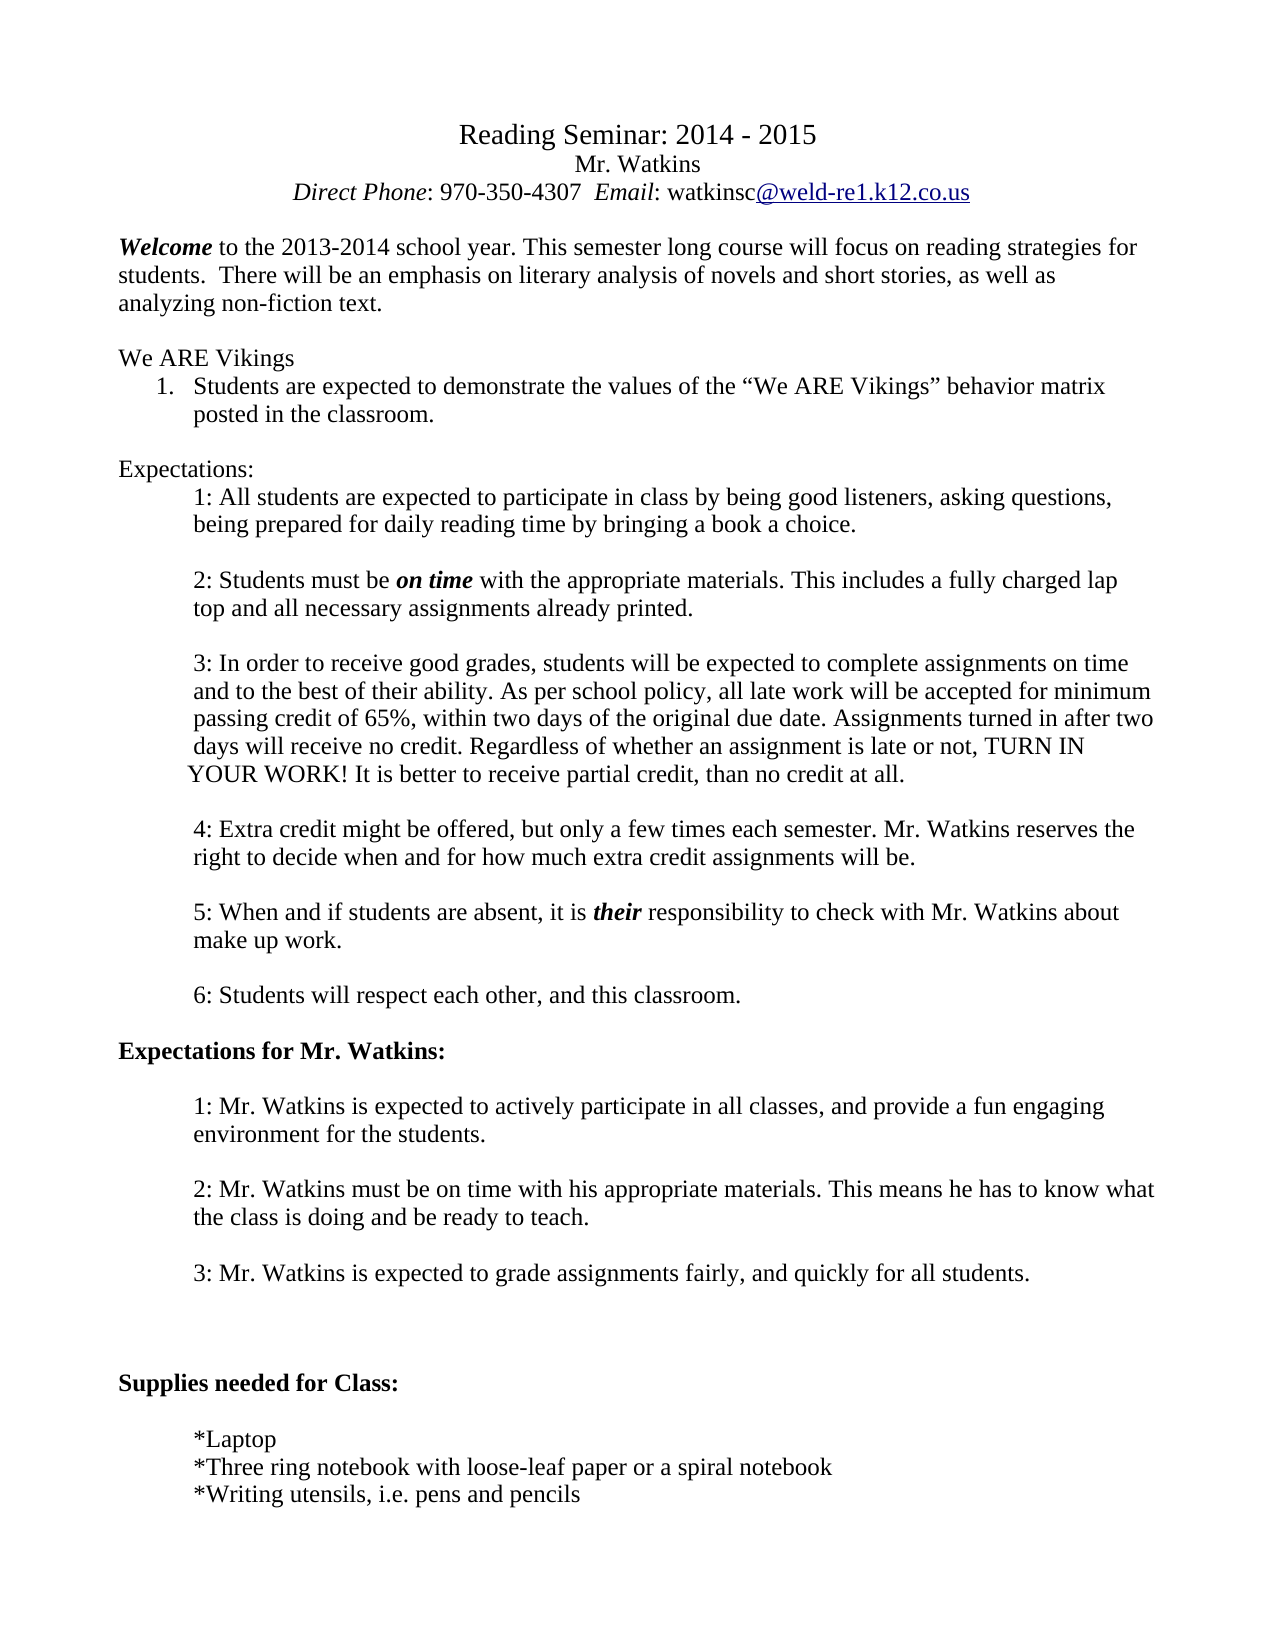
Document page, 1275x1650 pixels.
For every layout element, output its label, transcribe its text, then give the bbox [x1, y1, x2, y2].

text Direct Phone: 970-350-4307 Email: watkinsc@weld-re1.k12.co.us [118, 178, 1157, 206]
text Mr. Watkins [118, 150, 1157, 178]
text Reading Seminar: 2014 - 2015 [118, 118, 1157, 150]
text *Three ring notebook with loose-leaf paper or a spiral notebook [118, 1453, 1157, 1480]
text 5: When and if students are absent, it is their responsibility to check with Mr. Watkins about [118, 898, 1157, 926]
text 3: In order to receive good grades, students will be expected to complete assignments on time and to the best of their ability. As per school policy, all late work will be accepted for minimum passing credit of 65%, within two days of the original due date. Assignments turned in after two days will receive no credit. Regardless of whether an assignment is late or not, TURN IN [118, 649, 1157, 760]
text 3: Mr. Watkins is expected to grade assignments fairly, and quickly for all students. [118, 1259, 1157, 1286]
text 2: Mr. Watkins must be on time with his appropriate materials. This means he has to know what the class is doing and be ready to teach. [118, 1176, 1157, 1231]
text make up work. [118, 926, 1157, 954]
text Supplies needed for Class: [118, 1369, 1157, 1397]
text *Laptop [118, 1425, 1157, 1453]
text 1: Mr. Watkins is expected to actively participate in all classes, and provide a fun engaging [118, 1092, 1157, 1120]
text 4: Extra credit might be offered, but only a few times each semester. Mr. Watkins reserves the right to decide when and for how much extra credit assignments will be. [118, 815, 1157, 871]
text Expectations for Mr. Watkins: [118, 1037, 1157, 1065]
text YOUR WORK! It is better to receive partial credit, than no credit at all. [118, 760, 1157, 788]
text *Writing utensils, i.e. pens and pencils [118, 1480, 1157, 1508]
text 2: Students must be on time with the appropriate materials. This includes a fully charged lap top and all necessary assignments already printed. [118, 566, 1157, 621]
text 6: Students will respect each other, and this classroom. [118, 982, 1157, 1009]
text environment for the students. [118, 1120, 1157, 1148]
text 1: All students are expected to participate in class by being good listeners, asking questions, being prepared for daily reading time by bringing a book a choice. [118, 483, 1157, 538]
text Expectations: [118, 455, 1157, 483]
text Welcome to the 2013-2014 school year. This semester long course will focus on reading strategies for students. There will be an emphasis on literary analysis of novels and short stories, as well as analyzing non-fiction text. [118, 233, 1157, 317]
text We ARE Vikings [118, 344, 1157, 372]
list Students are expected to demonstrate the values of the “We ARE Vikings” behavior matrix posted in the classroom. [156, 372, 1157, 427]
